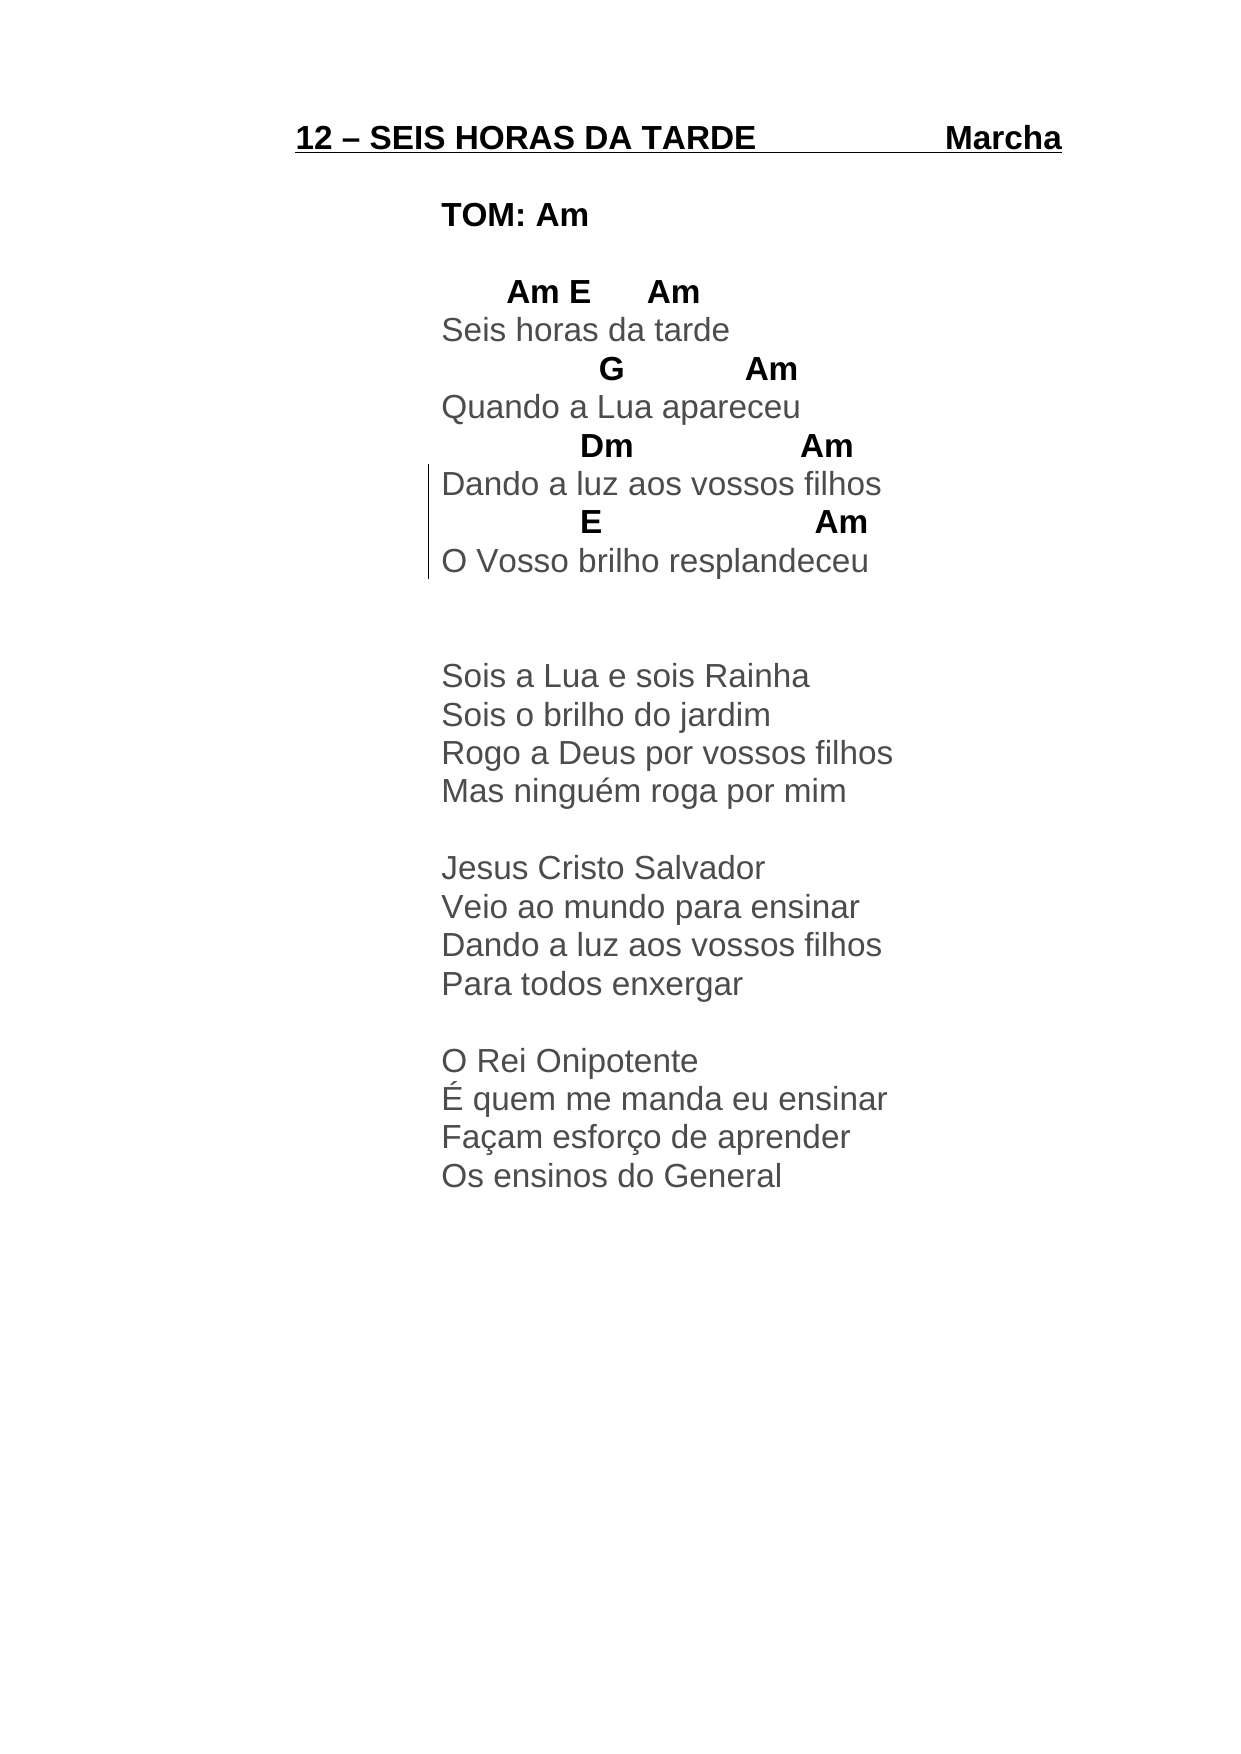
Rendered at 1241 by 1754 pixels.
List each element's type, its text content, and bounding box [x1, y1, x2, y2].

text 12 – SEIS HORAS DA TARDE Marcha [295, 118, 1152, 157]
text Para todos enxergar [441, 964, 1152, 1002]
text Sois o brilho do jardim [441, 695, 1152, 733]
text Façam esforço de aprender [441, 1117, 1152, 1156]
text Quando a Lua apareceu [441, 387, 1152, 426]
text Veio ao mundo para ensinar [441, 887, 1152, 925]
text E Am [429, 502, 1152, 541]
text Dm Am [441, 426, 1152, 464]
text Am E Am [441, 272, 1152, 310]
text Sois a Lua e sois Rainha [441, 656, 1152, 695]
text Dando a luz aos vossos filhos [441, 925, 1152, 964]
text O Rei Onipotente [441, 1041, 1152, 1079]
text Seis horas da tarde [441, 310, 1152, 349]
text É quem me manda eu ensinar [441, 1079, 1152, 1117]
text Mas ninguém roga por mim [441, 772, 1152, 810]
text Rogo a Deus por vossos filhos [441, 733, 1152, 772]
text Dando a luz aos vossos filhos [429, 464, 1152, 502]
text Jesus Cristo Salvador [441, 848, 1152, 887]
text Os ensinos do General [441, 1156, 1152, 1194]
text G Am [441, 349, 1152, 387]
text O Vosso brilho resplandeceu [429, 541, 1152, 579]
text TOM: Am [441, 195, 1152, 233]
